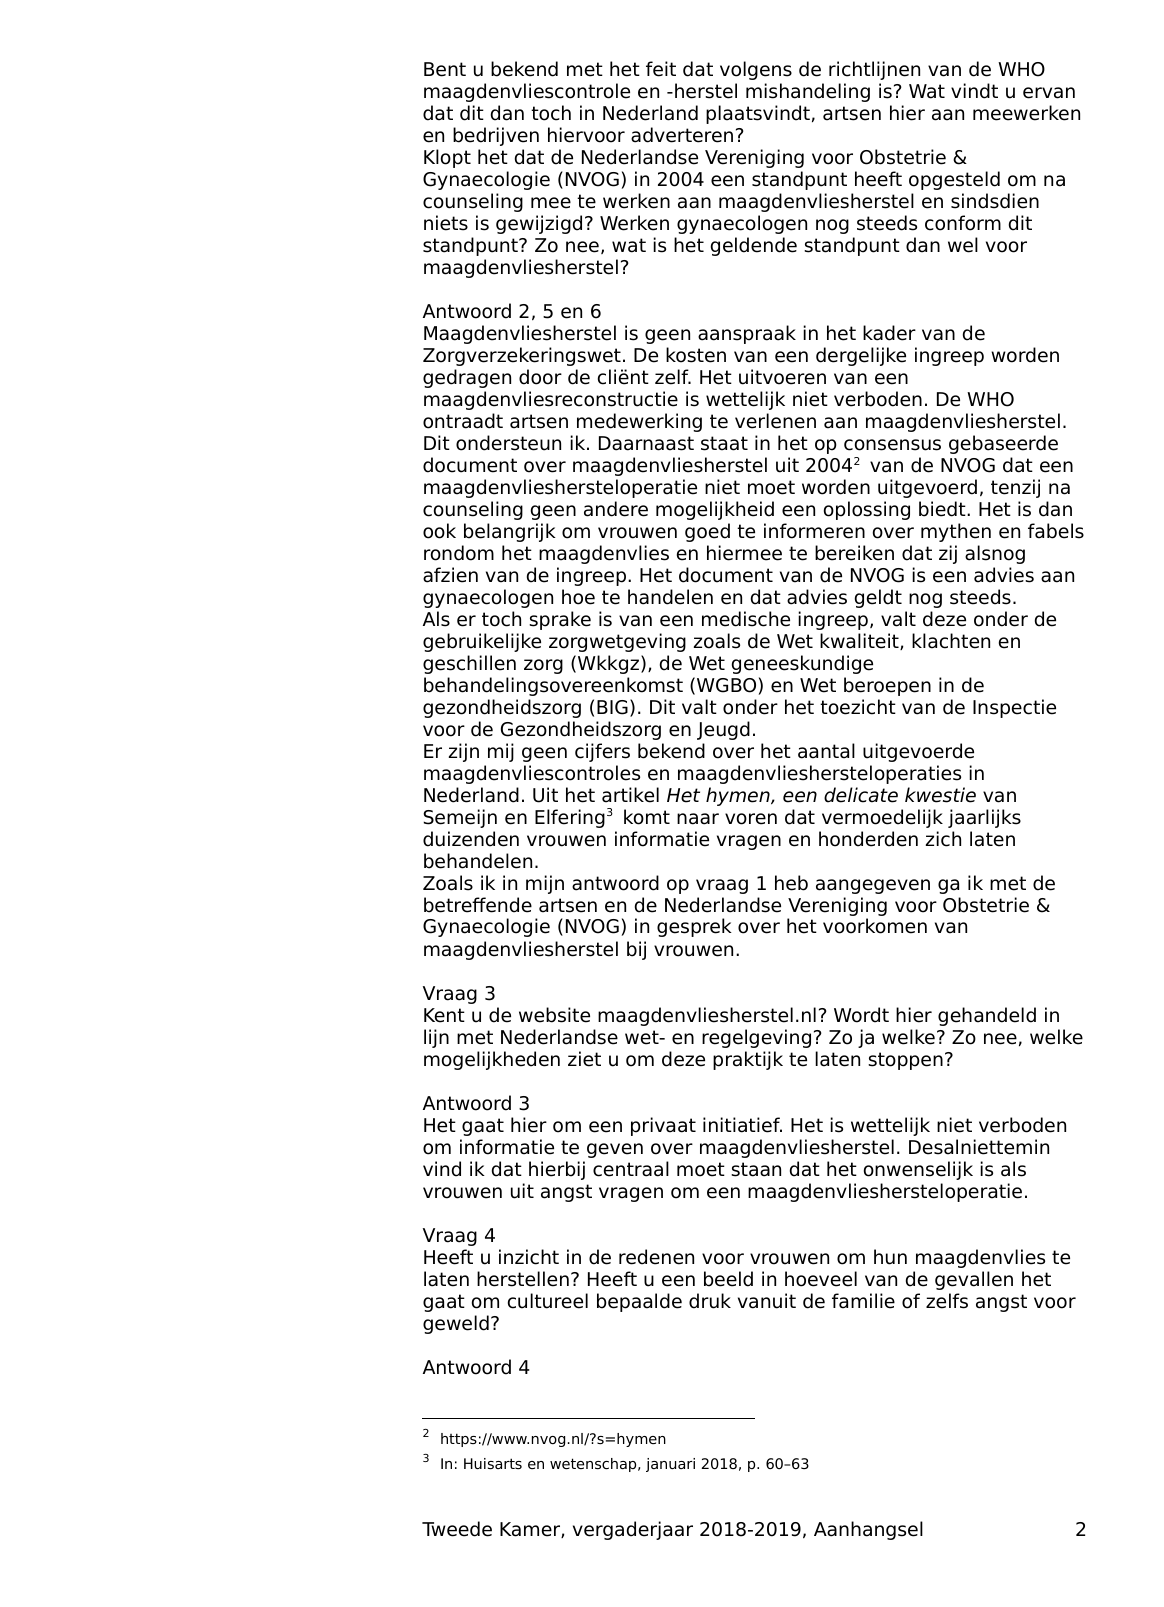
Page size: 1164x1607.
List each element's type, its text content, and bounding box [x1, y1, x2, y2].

text Vraag 4 [422, 1225, 1087, 1247]
text https://www.nvog.nl/?s=hymen [422, 1427, 1087, 1449]
text Het gaat hier om een privaat initiatief. Het is wettelijk niet verboden om informatie te geven over maagdenvliesherstel. Desalniettemin vind ik dat hierbij centraal moet staan dat het onwenselijk is als vrouwen uit angst vragen om een maagdenvlieshersteloperatie. [422, 1115, 1087, 1203]
text Als er toch sprake is van een medische ingreep, valt deze onder de gebruikelijke zorgwetgeving zoals de Wet kwaliteit, klachten en geschillen zorg (Wkkgz), de Wet geneeskundige behandelingsovereenkomst (WGBO) en Wet beroepen in de gezondheidszorg (BIG). Dit valt onder het toezicht van de Inspectie voor de Gezondheidszorg en Jeugd. [422, 609, 1087, 741]
text Bent u bekend met het feit dat volgens de richtlijnen van de WHO maagdenvliescontrole en -herstel mishandeling is? Wat vindt u ervan dat dit dan toch in Nederland plaatsvindt, artsen hier aan meewerken en bedrijven hiervoor adverteren? [422, 59, 1087, 147]
text Vraag 3 [422, 983, 1087, 1004]
text Klopt het dat de Nederlandse Vereniging voor Obstetrie & Gynaecologie (NVOG) in 2004 een standpunt heeft opgesteld om na counseling mee te werken aan maagdenvliesherstel en sindsdien niets is gewijzigd? Werken gynaecologen nog steeds conform dit standpunt? Zo nee, wat is het geldende standpunt dan wel voor maagdenvliesherstel? [422, 147, 1087, 279]
text Er zijn mij geen cijfers bekend over het aantal uitgevoerde maagdenvliescontroles en maagdenvlieshersteloperaties in Nederland. Uit het artikel Het hymen, een delicate kwestie van Semeijn en Elfering komt naar voren dat vermoedelijk jaarlijks duizenden vrouwen informatie vragen en honderden zich laten behandelen. [422, 741, 1087, 872]
text Antwoord 4 [422, 1357, 1087, 1379]
text Antwoord 2, 5 en 6 [422, 301, 1087, 323]
text Heeft u inzicht in de redenen voor vrouwen om hun maagdenvlies te laten herstellen? Heeft u een beeld in hoeveel van de gevallen het gaat om cultureel bepaalde druk vanuit de familie of zelfs angst voor geweld? [422, 1247, 1087, 1335]
text Maagdenvliesherstel is geen aanspraak in het kader van de Zorgverzekeringswet. De kosten van een dergelijke ingreep worden gedragen door de cliënt zelf. Het uitvoeren van een maagdenvliesreconstructie is wettelijk niet verboden. De WHO ontraadt artsen medewerking te verlenen aan maagdenvliesherstel. Dit ondersteun ik. Daarnaast staat in het op consensus gebaseerde document over maagdenvliesherstel uit 2004 van de NVOG dat een maagdenvlieshersteloperatie niet moet worden uitgevoerd, tenzij na counseling geen andere mogelijkheid een oplossing biedt. Het is dan ook belangrijk om vrouwen goed te informeren over mythen en fabels rondom het maagdenvlies en hiermee te bereiken dat zij alsnog afzien van de ingreep. Het document van de NVOG is een advies aan gynaecologen hoe te handelen en dat advies geldt nog steeds. [422, 323, 1087, 609]
text In: Huisarts en wetenschap, januari 2018, p. 60–63 [422, 1452, 1087, 1474]
text Kent u de website maagdenvliesherstel.nl? Wordt hier gehandeld in lijn met Nederlandse wet- en regelgeving? Zo ja welke? Zo nee, welke mogelijkheden ziet u om deze praktijk te laten stoppen? [422, 1004, 1087, 1071]
text Zoals ik in mijn antwoord op vraag 1 heb aangegeven ga ik met de betreffende artsen en de Nederlandse Vereniging voor Obstetrie & Gynaecologie (NVOG) in gesprek over het voorkomen van maagdenvliesherstel bij vrouwen. [422, 872, 1087, 960]
text Antwoord 3 [422, 1093, 1087, 1115]
